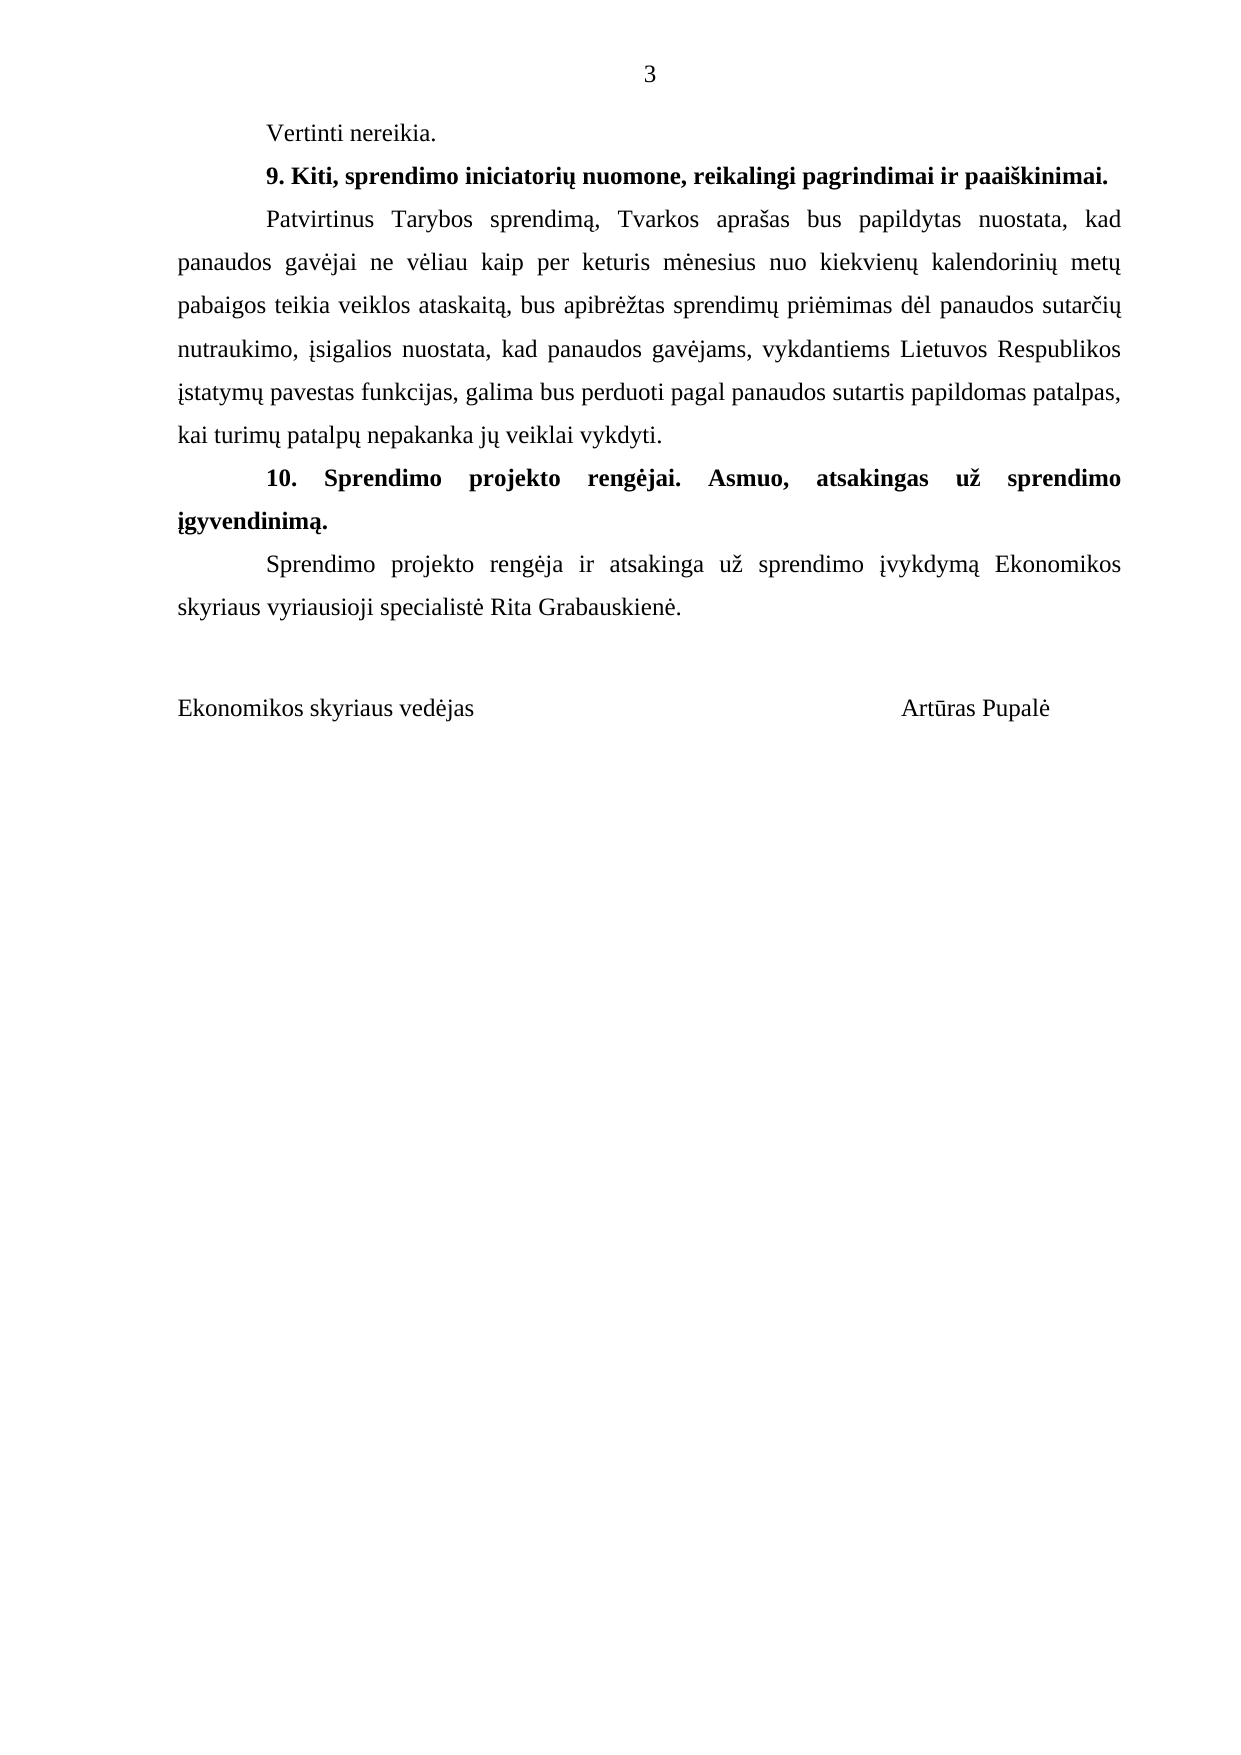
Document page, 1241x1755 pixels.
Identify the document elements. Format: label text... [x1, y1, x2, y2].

text Sprendimo projekto rengėja ir atsakinga už sprendimo įvykdymą Ekonomikos skyriaus vyriausioji specialistė Rita Grabauskienė. [177, 549, 1122, 621]
text Patvirtinus Tarybos sprendimą, Tvarkos aprašas bus papildytas nuostata, kad panaudos gavėjai ne vėliau kaip per keturis mėnesius nuo kiekvienų kalendorinių metų pabaigos teikia veiklos ataskaitą, bus apibrėžtas sprendimų priėmimas dėl panaudos sutarčių nutraukimo, įsigalios nuostata, kad panaudos gavėjams, vykdantiems Lietuvos Respublikos įstatymų pavestas funkcijas, galima bus perduoti pagal panaudos sutartis papildomas patalpas, kai turimų patalpų nepakanka jų veiklai vykdyti. [177, 204, 1122, 449]
text 10. Sprendimo projekto rengėjai. Asmuo, atsakingas už sprendimo įgyvendinimą. [177, 463, 1122, 535]
text 9. Kiti, sprendimo iniciatorių nuomone, reikalingi pagrindimai ir paaiškinimai. [177, 161, 1122, 190]
text Ekonomikos skyriaus vedėjas Artūras Pupalė [177, 693, 1122, 722]
text Vertinti nereikia. [177, 118, 1122, 147]
